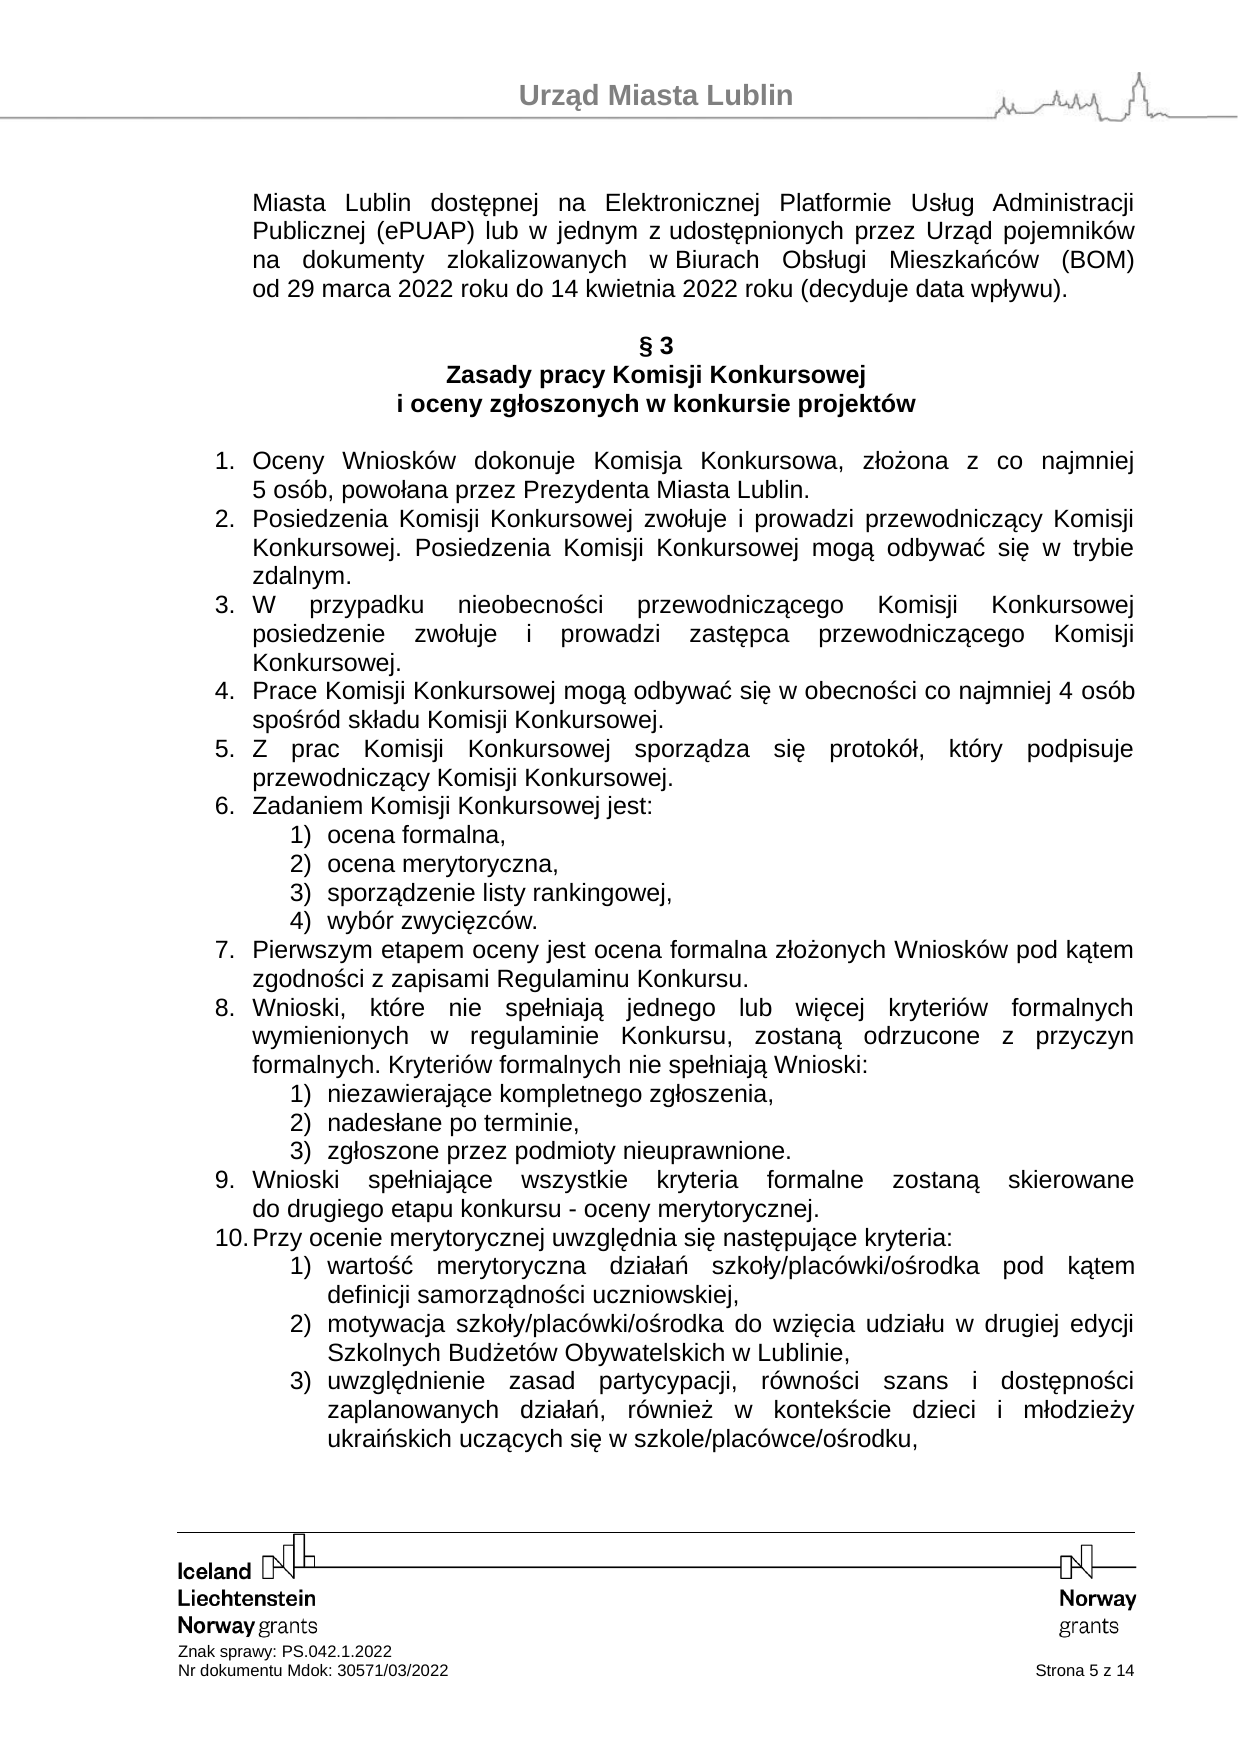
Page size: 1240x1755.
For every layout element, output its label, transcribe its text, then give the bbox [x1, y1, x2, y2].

list niezawierające kompletnego zgłoszenia, [289, 1079, 1135, 1107]
list Posiedzenia Komisji Konkursowej zwołuje i prowadzi przewodniczący Komisji Konkursowej. Posiedzenia Komisji Konkursowej mogą odbywać się w trybie zdalnym. [214, 504, 1135, 590]
list Przy ocenie merytorycznej uwzględnia się następujące kryteria: [214, 1222, 1135, 1251]
list ocena formalna, [289, 820, 1135, 849]
list Pierwszym etapem oceny jest ocena formalna złożonych Wniosków pod kątem zgodności z zapisami Regulaminu Konkursu. [214, 935, 1135, 992]
list motywacja szkoły/placówki/ośrodka do wzięcia udziału w drugiej edycji Szkolnych Budżetów Obywatelskich w Lublinie, [289, 1309, 1135, 1366]
list wartość merytoryczna działań szkoły/placówki/ośrodka pod kątem definicji samorządności uczniowskiej, [289, 1251, 1135, 1309]
list Miasta Lublin dostępnej na Elektronicznej Platformie Usług Administracji Publicznej (ePUAP) lub w jednym z udostępnionych przez Urząd pojemników na dokumenty zlokalizowanych w Biurach Obsługi Mieszkańców (BOM) od 29 marca 2022 roku do 14 kwietnia 2022 roku (decyduje data wpływu). [214, 187, 1135, 302]
list Zadaniem Komisji Konkursowej jest: [214, 791, 1135, 820]
picture [0, 72, 1240, 125]
list Oceny Wniosków dokonuje Komisja Konkursowa, złożona z co najmniej 5 osób, powołana przez Prezydenta Miasta Lublin. [214, 446, 1135, 504]
list W przypadku nieobecności przewodniczącego Komisji Konkursowej posiedzenie zwołuje i prowadzi zastępca przewodniczącego Komisji Konkursowej. [214, 590, 1135, 676]
text § 3 [177, 331, 1135, 360]
list Wnioski, które nie spełniają jednego lub więcej kryteriów formalnych wymienionych w regulaminie Konkursu, zostaną odrzucone z przyczyn formalnych. Kryteriów formalnych nie spełniają Wnioski: [214, 992, 1135, 1079]
list Z prac Komisji Konkursowej sporządza się protokół, który podpisuje przewodniczący Komisji Konkursowej. [214, 734, 1135, 791]
list wybór zwycięzców. [289, 906, 1135, 935]
list nadesłane po terminie, [289, 1107, 1135, 1136]
list ocena merytoryczna, [289, 849, 1135, 877]
text Zasady pracy Komisji Konkursowej i oceny zgłoszonych w konkursie projektów [177, 360, 1135, 417]
list Prace Komisji Konkursowej mogą odbywać się w obecności co najmniej 4 osób spośród składu Komisji Konkursowej. [214, 676, 1135, 734]
picture [177, 1533, 1137, 1638]
list sporządzenie listy rankingowej, [289, 877, 1135, 906]
list zgłoszone przez podmioty nieuprawnione. [289, 1136, 1135, 1165]
list Wnioski spełniające wszystkie kryteria formalne zostaną skierowane do drugiego etapu konkursu - oceny merytorycznej. [214, 1165, 1135, 1222]
list uwzględnienie zasad partycypacji, równości szans i dostępności zaplanowanych działań, również w kontekście dzieci i młodzieży ukraińskich uczących się w szkole/placówce/ośrodku, [289, 1366, 1135, 1452]
